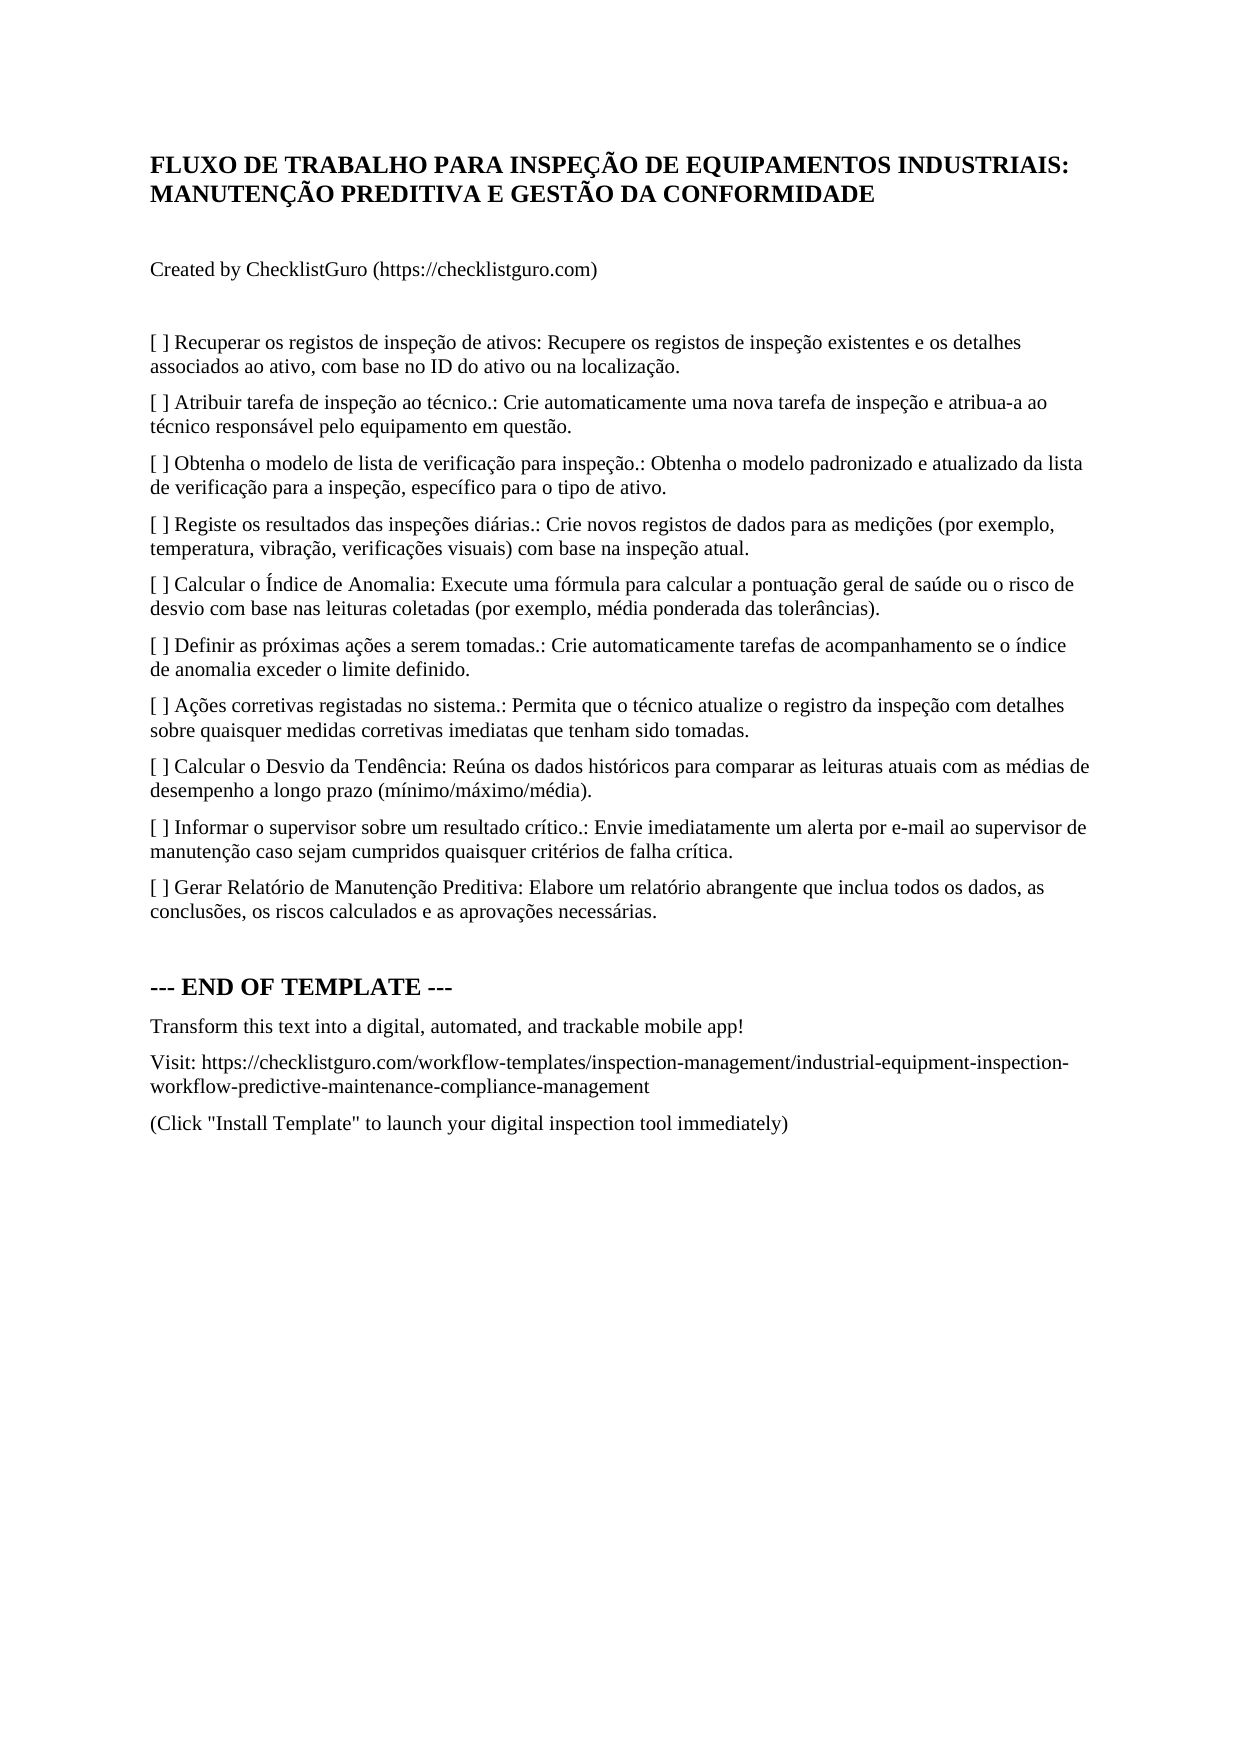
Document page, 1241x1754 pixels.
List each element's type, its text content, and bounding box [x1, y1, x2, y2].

text [ ] Calcular o Desvio da Tendência: Reúna os dados históricos para comparar as leituras atuais com as médias de desempenho a longo prazo (mínimo/máximo/média). [150, 754, 1090, 802]
text Transform this text into a digital, automated, and trackable mobile app! [150, 1014, 1090, 1038]
text [ ] Recuperar os registos de inspeção de ativos: Recupere os registos de inspeção existentes e os detalhes associados ao ativo, com base no ID do ativo ou na localização. [150, 330, 1090, 378]
text [ ] Obtenha o modelo de lista de verificação para inspeção.: Obtenha o modelo padronizado e atualizado da lista de verificação para a inspeção, específico para o tipo de ativo. [150, 451, 1090, 499]
text [ ] Registe os resultados das inspeções diárias.: Crie novos registos de dados para as medições (por exemplo, temperatura, vibração, verificações visuais) com base na inspeção atual. [150, 512, 1090, 560]
text Visit: https://checklistguro.com/workflow-templates/inspection-management/industrial-equipment-inspection-workflow-predictive-maintenance-compliance-management [150, 1050, 1090, 1098]
text [ ] Definir as próximas ações a serem tomadas.: Crie automaticamente tarefas de acompanhamento se o índice de anomalia exceder o limite definido. [150, 633, 1090, 681]
text [ ] Atribuir tarefa de inspeção ao técnico.: Crie automaticamente uma nova tarefa de inspeção e atribua-a ao técnico responsável pelo equipamento em questão. [150, 390, 1090, 438]
text --- END OF TEMPLATE --- [150, 972, 1090, 1001]
text [ ] Gerar Relatório de Manutenção Preditiva: Elabore um relatório abrangente que inclua todos os dados, as conclusões, os riscos calculados e as aprovações necessárias. [150, 875, 1090, 923]
text Created by ChecklistGuro (https://checklistguro.com) [150, 257, 1090, 281]
text [ ] Ações corretivas registadas no sistema.: Permita que o técnico atualize o registro da inspeção com detalhes sobre quaisquer medidas corretivas imediatas que tenham sido tomadas. [150, 693, 1090, 742]
text [ ] Calcular o Índice de Anomalia: Execute uma fórmula para calcular a pontuação geral de saúde ou o risco de desvio com base nas leituras coletadas (por exemplo, média ponderada das tolerâncias). [150, 572, 1090, 620]
text FLUXO DE TRABALHO PARA INSPEÇÃO DE EQUIPAMENTOS INDUSTRIAIS: MANUTENÇÃO PREDITIVA E GESTÃO DA CONFORMIDADE [150, 150, 1090, 207]
text [ ] Informar o supervisor sobre um resultado crítico.: Envie imediatamente um alerta por e-mail ao supervisor de manutenção caso sejam cumpridos quaisquer critérios de falha crítica. [150, 815, 1090, 863]
text (Click "Install Template" to launch your digital inspection tool immediately) [150, 1111, 1090, 1135]
